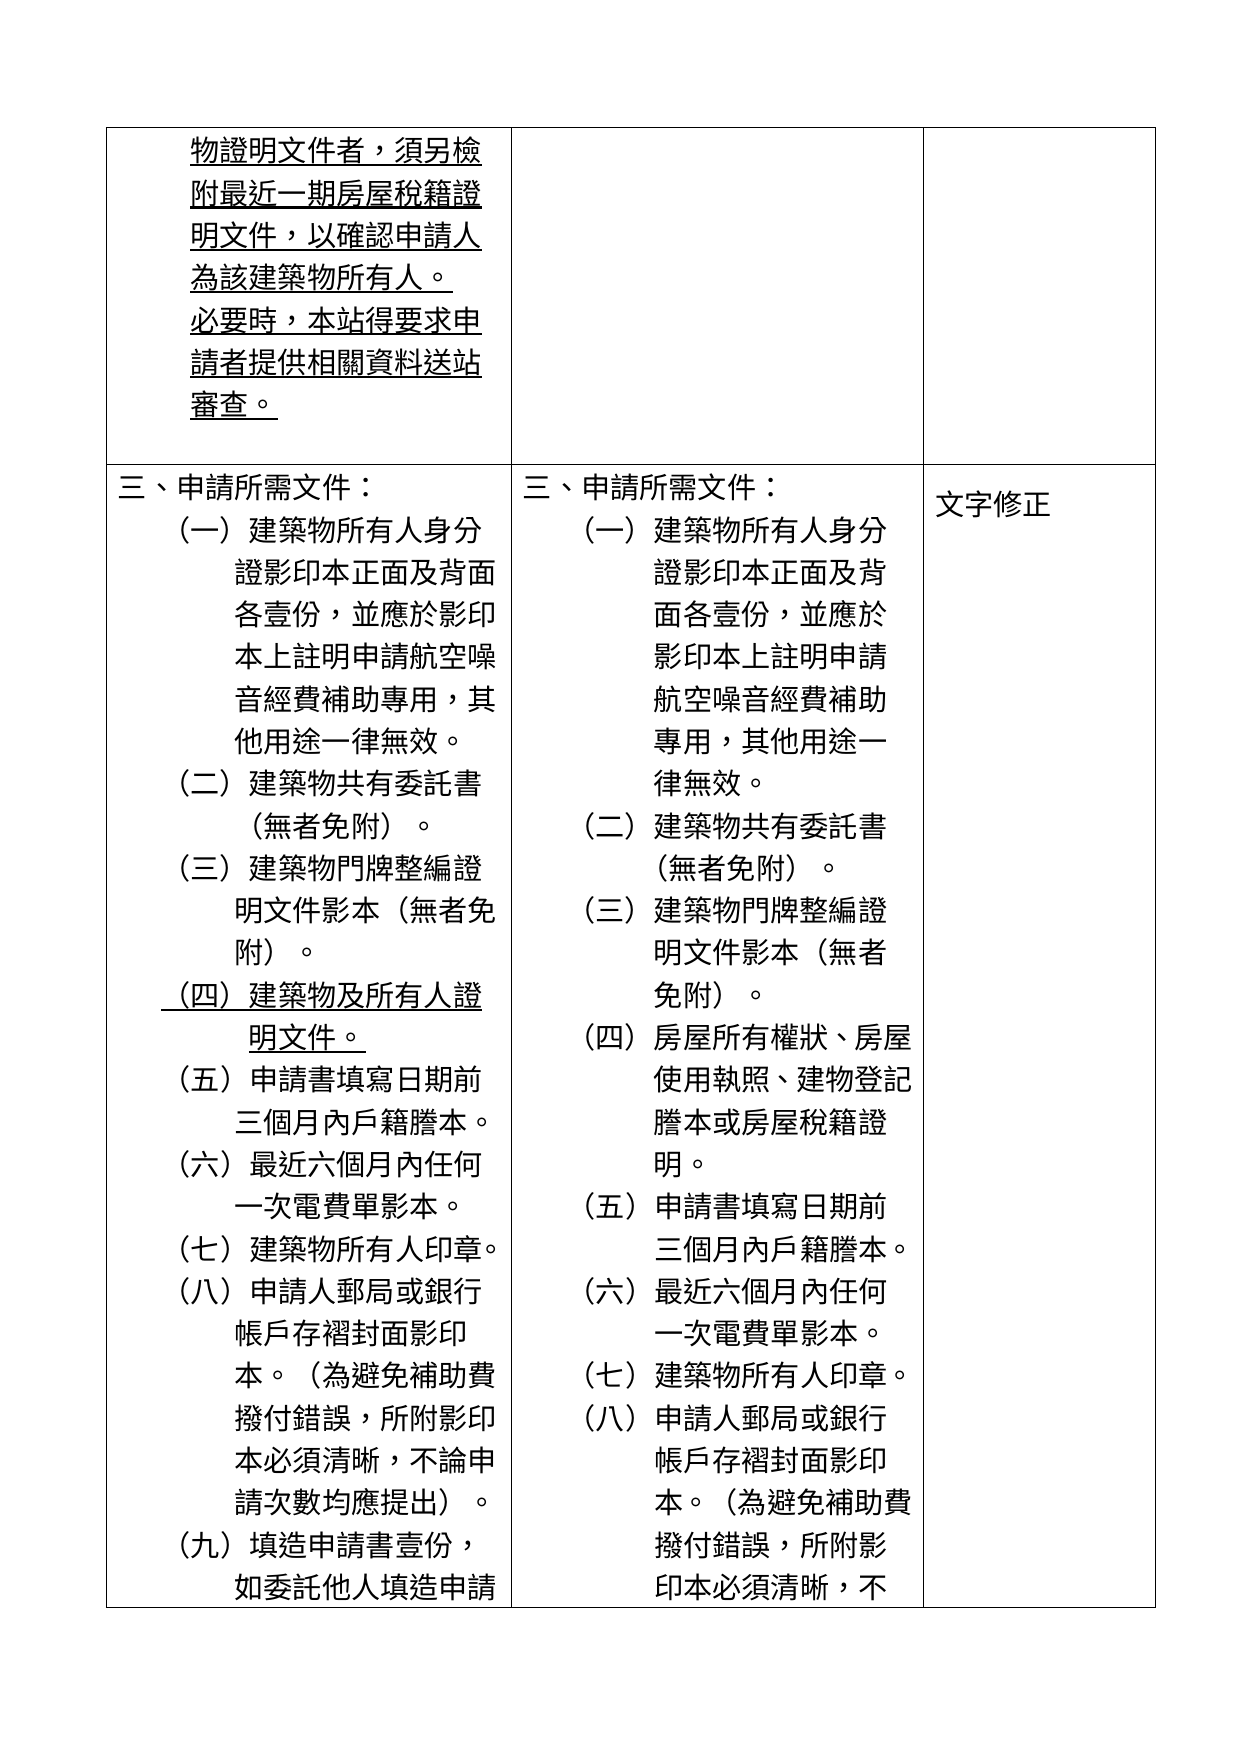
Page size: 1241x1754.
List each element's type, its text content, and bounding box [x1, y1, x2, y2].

table_cell 三、申請所需文件： （一）建築物所有人身分證影印本正面及背面各壹份，並應於影印本上註明申請航空噪音經費補助專用，其他用途一律無效。 （二）建築物共有委託書（無者免附）。 （三）建築物門牌整編證明文件影本（無者免附）。 （四）建築物及所有人證明文件。 （五）申請書填寫日期前三個月內戶籍謄本。 （六）最近六個月內任何一次電費單影本。 （七）建築物所有人印章。 （八）申請人郵局或銀行帳戶存褶封面影印本。（為避免補助費撥付錯誤，所附影印本必須清晰，不論申請次數均應提出）。 （九）填造申請書壹份，如委託他人填造申請 [107, 465, 511, 1607]
table_cell [924, 128, 1155, 464]
table_cell [512, 128, 923, 464]
table_cell 物證明文件者，須另檢附最近一期房屋稅籍證明文件，以確認申請人為該建築物所有人。 必要時，本站得要求申請者提供相關資料送站審查。 [107, 128, 511, 464]
table_cell 三、申請所需文件： （一）建築物所有人身分證影印本正面及背面各壹份，並應於影印本上註明申請航空噪音經費補助專用，其他用途一律無效。 （二）建築物共有委託書（無者免附）。 （三）建築物門牌整編證明文件影本（無者免附）。 （四）房屋所有權狀、房屋使用執照、建物登記謄本或房屋稅籍證明。 （五）申請書填寫日期前三個月內戶籍謄本。 （六）最近六個月內任何一次電費單影本。 （七）建築物所有人印章。 （八）申請人郵局或銀行帳戶存褶封面影印本。（為避免補助費撥付錯誤，所附影印本必須清晰，不 [512, 465, 923, 1607]
table_cell 文字修正 [924, 465, 1155, 1607]
